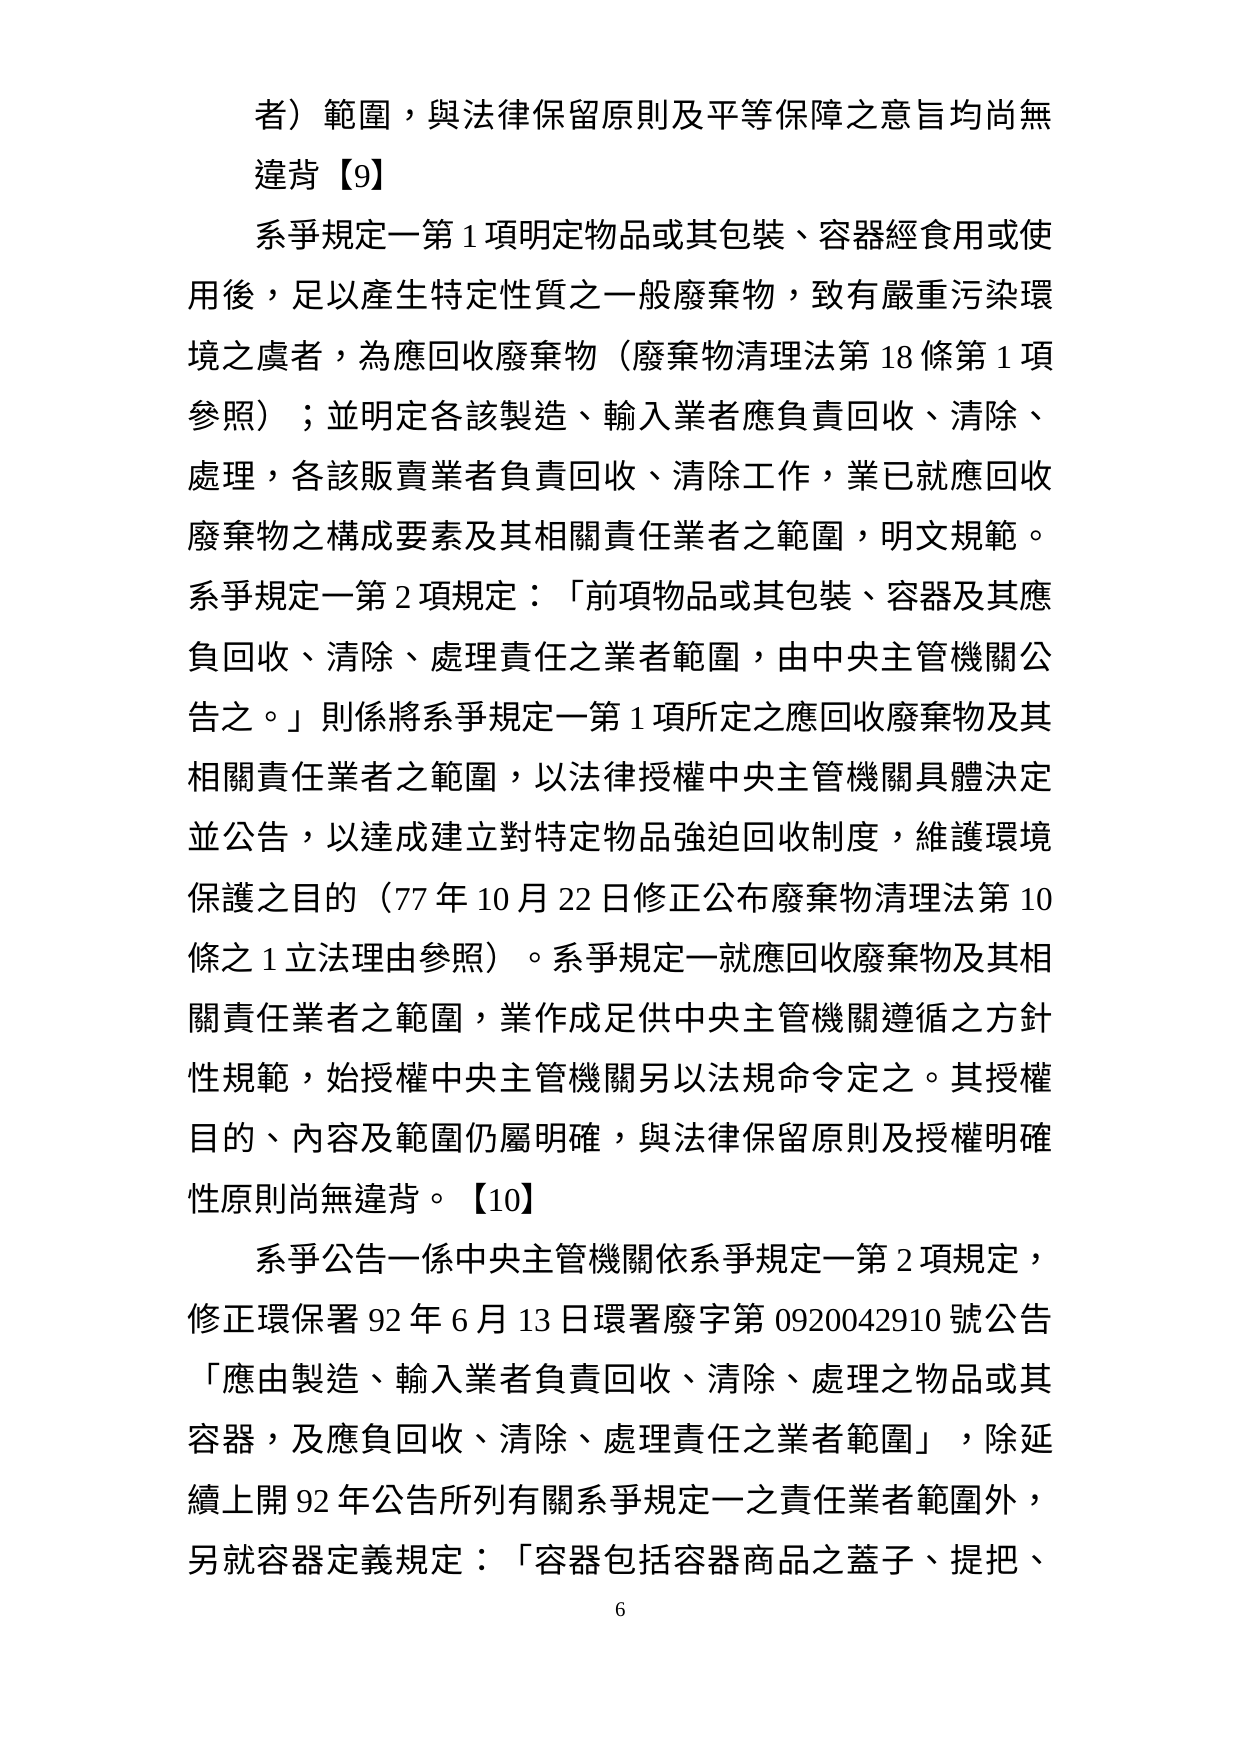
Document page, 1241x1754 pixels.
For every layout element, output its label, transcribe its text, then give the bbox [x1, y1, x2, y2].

text 者）範圍，與法律保留原則及平等保障之意旨均尚無違背【9】 [187, 89, 1053, 197]
text 系爭規定一第1項明定物品或其包裝、容器經食用或使用後，足以產生特定性質之一般廢棄物，致有嚴重污染環境之虞者，為應回收廢棄物（廢棄物清理法第18條第1項參照）；並明定各該製造、輸入業者應負責回收、清除、處理，各該販賣業者負責回收、清除工作，業已就應回收廢棄物之構成要素及其相關責任業者之範圍，明文規範。系爭規定一第2項規定：「前項物品或其包裝、容器及其應負回收、清除、處理責任之業者範圍，由中央主管機關公告之。」則係將系爭規定一第1項所定之應回收廢棄物及其相關責任業者之範圍，以法律授權中央主管機關具體決定並公告，以達成建立對特定物品強迫回收制度，維護環境保護之目的（77年10月22日修正公布廢棄物清理法第10條之1立法理由參照）。系爭規定一就應回收廢棄物及其相關責任業者之範圍，業作成足供中央主管機關遵循之方針性規範，始授權中央主管機關另以法規命令定之。其授權目的、內容及範圍仍屬明確，與法律保留原則及授權明確性原則尚無違背。【10】 [187, 209, 1053, 1221]
text 系爭公告一係中央主管機關依系爭規定一第2項規定，修正環保署92年6月13日環署廢字第0920042910號公告「應由製造、輸入業者負責回收、清除、處理之物品或其容器，及應負回收、清除、處理責任之業者範圍」，除延續上開92年公告所列有關系爭規定一之責任業者範圍外，另就容器定義規定：「容器包括容器商品之蓋子、提把、 [187, 1233, 1053, 1582]
